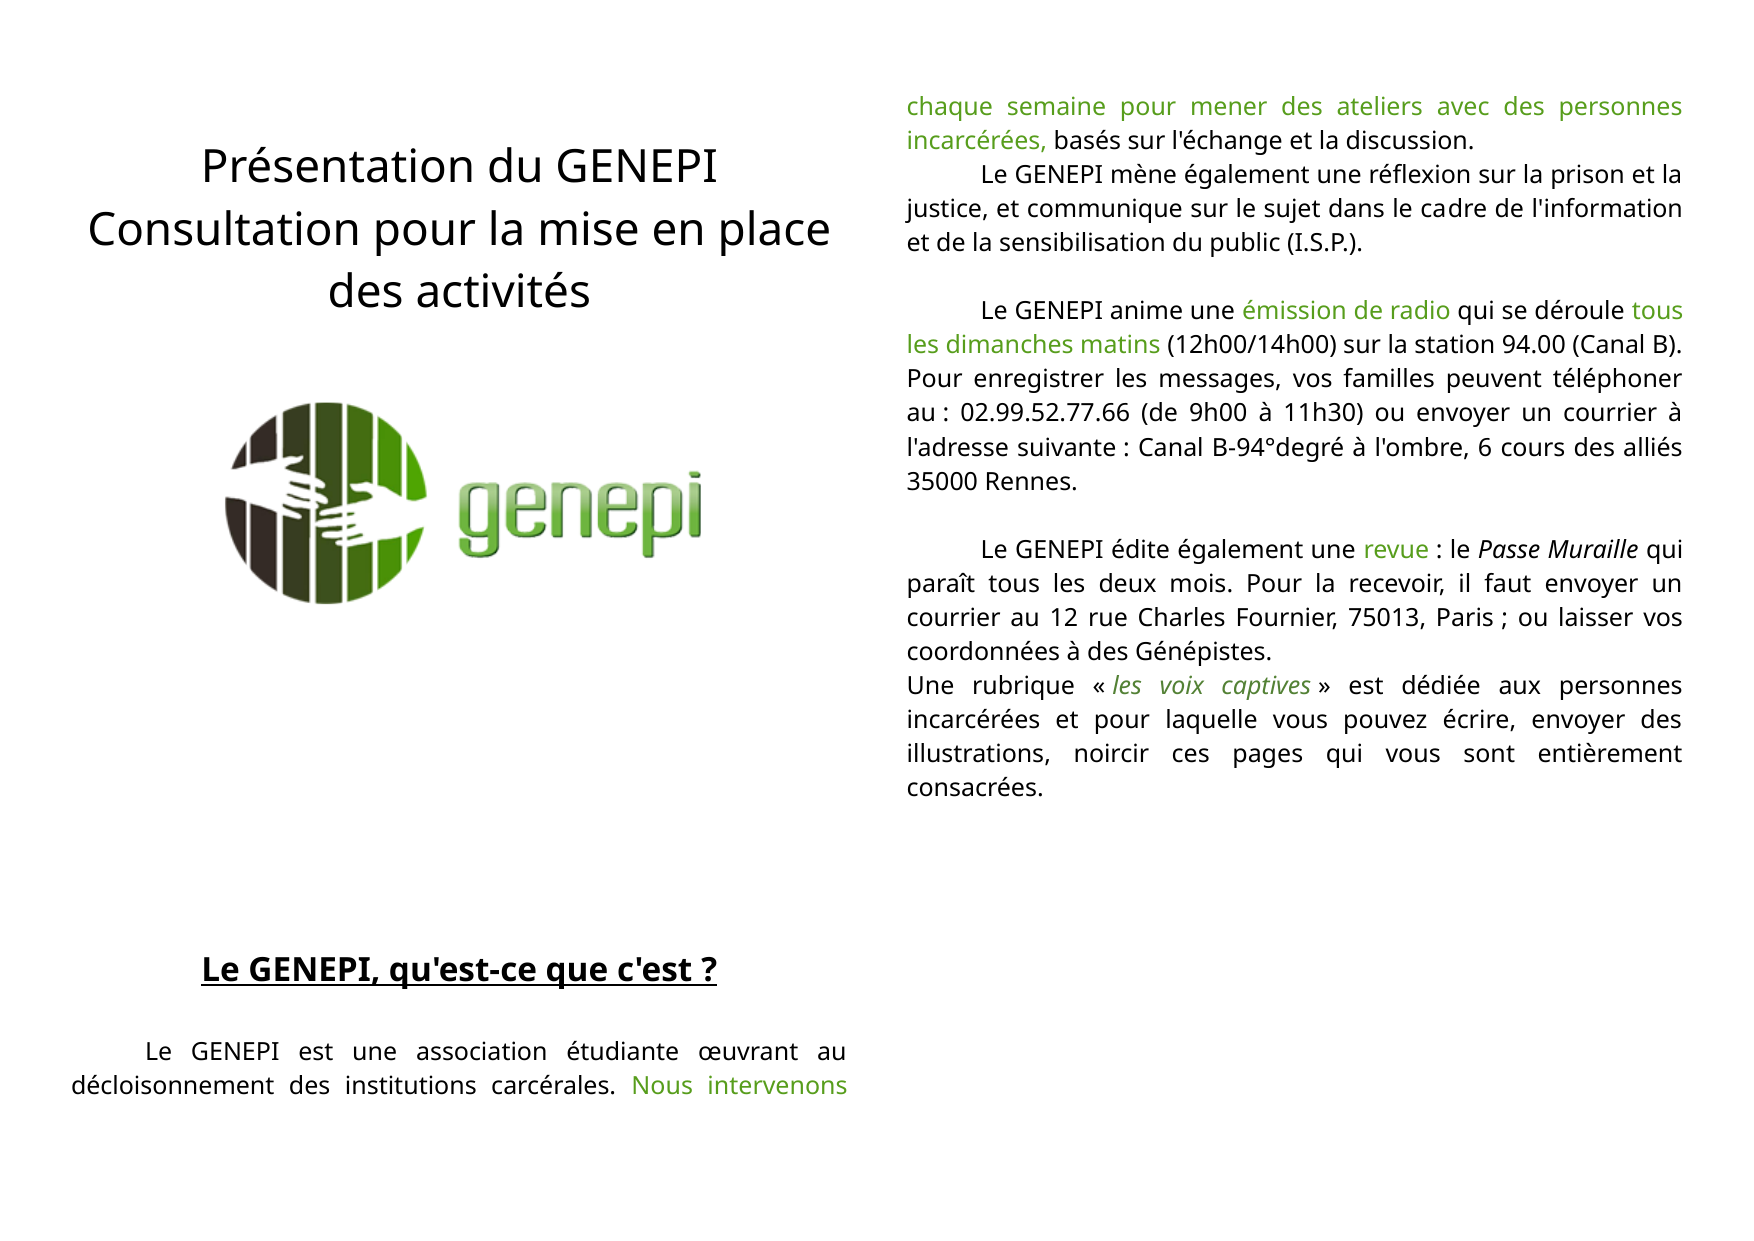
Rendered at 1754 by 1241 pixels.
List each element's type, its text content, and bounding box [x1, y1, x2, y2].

text chaque semaine pour mener des ateliers avec des personnes incarcérées, basés sur l'échange et la discussion. [906, 88, 1683, 157]
text Consultation pour la mise en place des activités [71, 196, 847, 321]
text Le GENEPI, qu'est-ce que c'est ? [71, 945, 847, 991]
text Présentation du GENEPI [71, 134, 847, 196]
text Une rubrique « les voix captives » est dédiée aux personnes incarcérées et pour laquelle vous pouvez écrire, envoyer des illustrations, noircir ces pages qui vous sont entièrement consacrées. [906, 668, 1683, 804]
text Le GENEPI édite également une revue : le Passe Muraille qui paraît tous les deux mois. Pour la recevoir, il faut envoyer un courrier au 12 rue Charles Fournier, 75013, Paris ; ou laisser vos coordonnées à des Génépistes. [906, 531, 1683, 668]
text Le GENEPI anime une émission de radio qui se déroule tous les dimanches matins (12h00/14h00) sur la station 94.00 (Canal B). Pour enregistrer les messages, vos familles peuvent téléphoner au : 02.99.52.77.66 (de 9h00 à 11h30) ou envoyer un courrier à l'adresse suivante : Canal B-94°degré à l'ombre, 6 cours des alliés 35000 Rennes. [906, 293, 1683, 497]
picture [70, 359, 830, 635]
text Le GENEPI est une association étudiante œuvrant au décloisonnement des institutions carcérales. Nous intervenons [71, 1033, 847, 1101]
text Le GENEPI mène également une réflexion sur la prison et la justice, et communique sur le sujet dans le cadre de l'information et de la sensibilisation du public (I.S.P.). [906, 157, 1683, 259]
